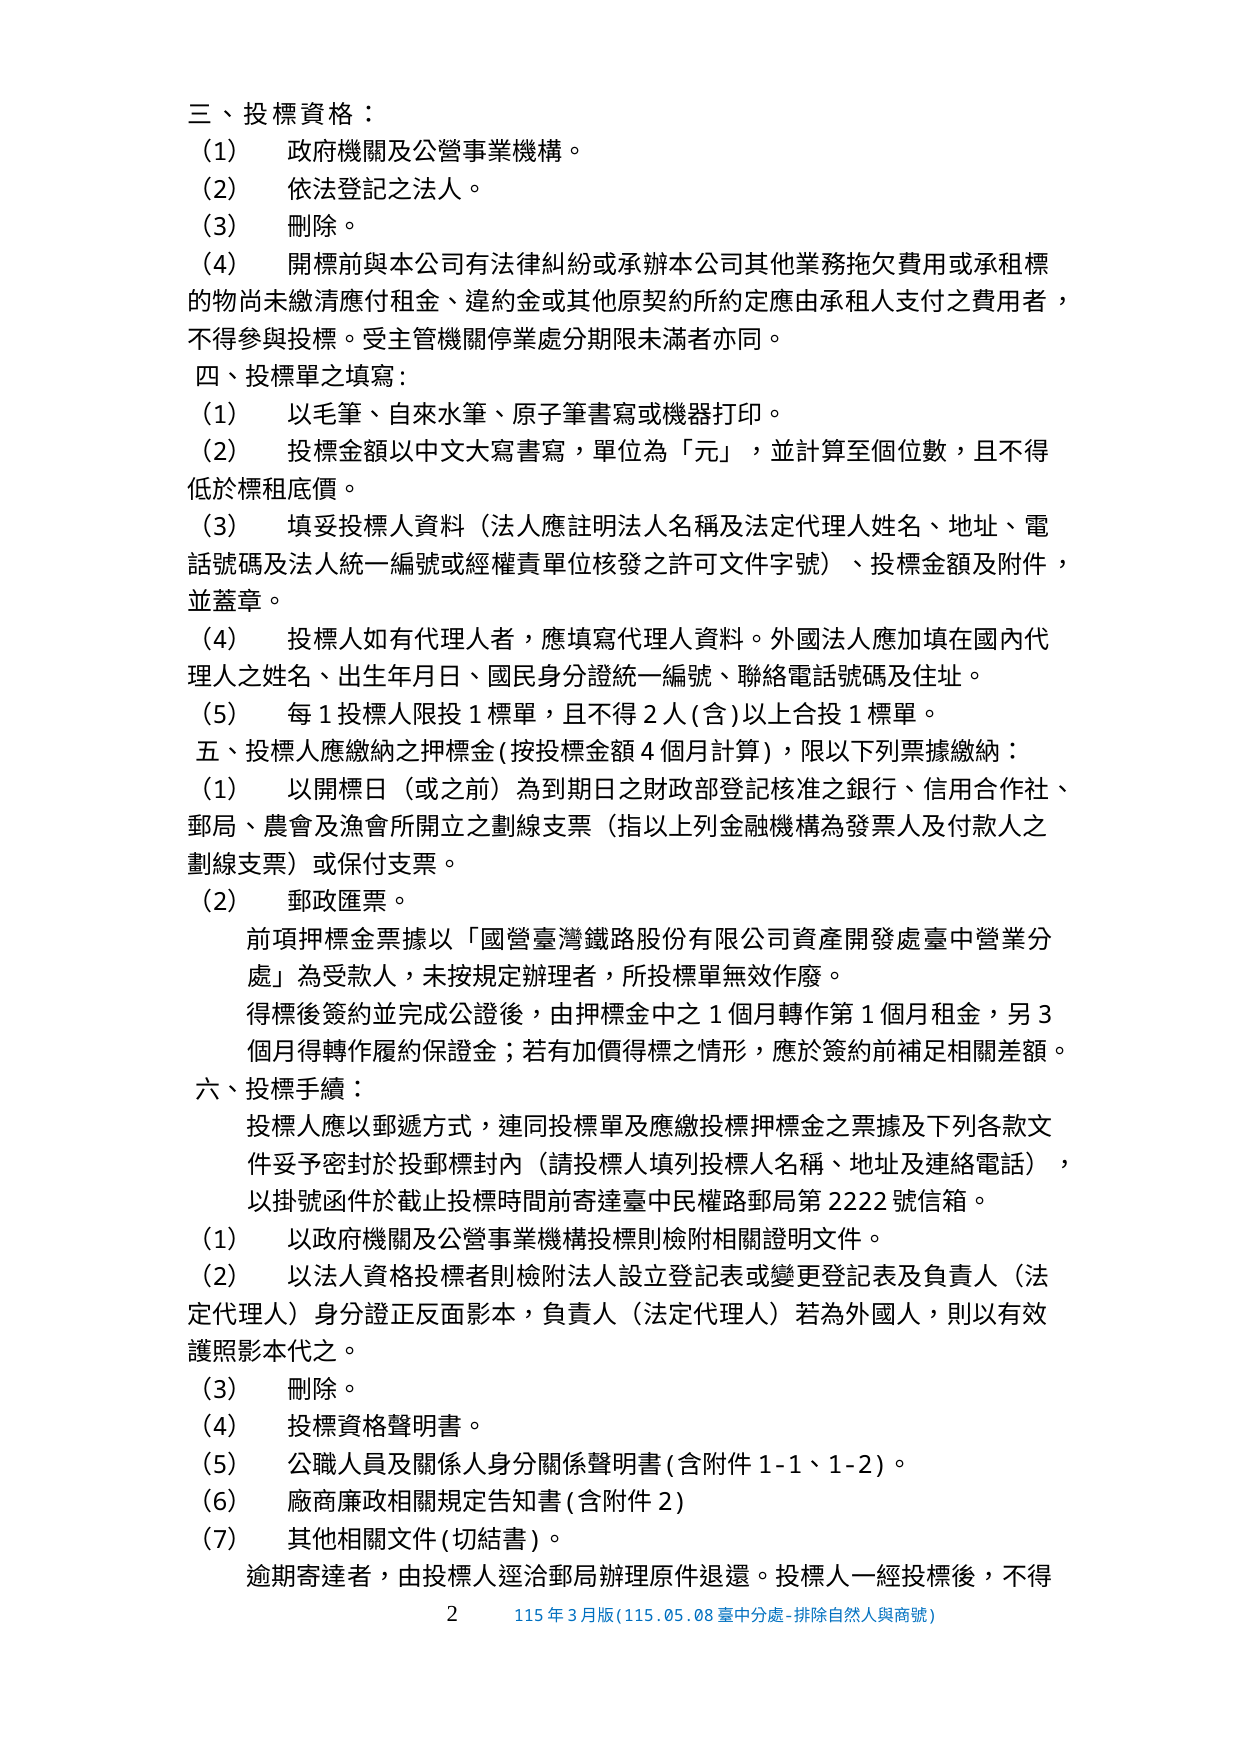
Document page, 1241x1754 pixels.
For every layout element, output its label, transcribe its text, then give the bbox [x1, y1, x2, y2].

list 廠商廉政相關規定告知書(含附件2) [187, 1481, 1051, 1518]
list 以法人資格投標者則檢附法人設立登記表或變更登記表及負責人（法定代理人）身分證正反面影本，負責人（法定代理人）若為外國人，則以有效護照影本代之。 [187, 1256, 1051, 1368]
text 前項押標金票據以「國營臺灣鐵路股份有限公司資產開發處臺中營業分處」為受款人，未按規定辦理者，所投標單無效作廢。 [246, 918, 1053, 993]
list 依法登記之法人。 [187, 168, 1051, 206]
list 公職人員及關係人身分關係聲明書(含附件1-1、1-2)。 [187, 1443, 1051, 1481]
list 以毛筆、自來水筆、原子筆書寫或機器打印。 [187, 393, 1051, 431]
list 開標前與本公司有法律糾紛或承辦本公司其他業務拖欠費用或承租標的物尚未繳清應付租金、違約金或其他原契約所約定應由承租人支付之費用者，不得參與投標。受主管機關停業處分期限未滿者亦同。 [187, 243, 1051, 356]
list 投標資格聲明書。 [187, 1406, 1051, 1443]
list 郵政匯票。 [187, 881, 1051, 918]
text 五、投標人應繳納之押標金(按投標金額4個月計算)，限以下列票據繳納： [195, 731, 1053, 768]
text 逾期寄達者，由投標人逕洽郵局辦理原件退還。投標人一經投標後，不得 [246, 1556, 1053, 1593]
text 四、投標單之填寫: [195, 356, 1053, 393]
text 得標後簽約並完成公證後，由押標金中之1個月轉作第1個月租金，另3個月得轉作履約保證金；若有加價得標之情形，應於簽約前補足相關差額。 [246, 993, 1053, 1068]
text 投標人應以郵遞方式，連同投標單及應繳投標押標金之票據及下列各款文件妥予密封於投郵標封內（請投標人填列投標人名稱、地址及連絡電話），以掛號函件於截止投標時間前寄達臺中民權路郵局第2222號信箱。 [246, 1106, 1053, 1218]
list 刪除。 [187, 1368, 1051, 1406]
list 刪除。 [187, 206, 1051, 243]
list 填妥投標人資料（法人應註明法人名稱及法定代理人姓名、地址、電話號碼及法人統一編號或經權責單位核發之許可文件字號）、投標金額及附件，並蓋章。 [187, 506, 1051, 618]
list 投標金額以中文大寫書寫，單位為「元」，並計算至個位數，且不得低於標租底價。 [187, 431, 1051, 506]
list 每1投標人限投1標單，且不得2人(含)以上合投1標單。 [187, 693, 1051, 731]
list 政府機關及公營事業機構。 [187, 131, 1051, 168]
text 三、投標資格： [187, 93, 1053, 131]
list 投標人如有代理人者，應填寫代理人資料。外國法人應加填在國內代理人之姓名、出生年月日、國民身分證統一編號、聯絡電話號碼及住址。 [187, 618, 1051, 693]
list 以政府機關及公營事業機構投標則檢附相關證明文件。 [187, 1218, 1051, 1256]
list 其他相關文件(切結書)。 [187, 1518, 1051, 1556]
list 以開標日（或之前）為到期日之財政部登記核准之銀行、信用合作社、郵局、農會及漁會所開立之劃線支票（指以上列金融機構為發票人及付款人之劃線支票）或保付支票。 [187, 768, 1051, 881]
text 六、投標手續： [195, 1068, 1053, 1106]
